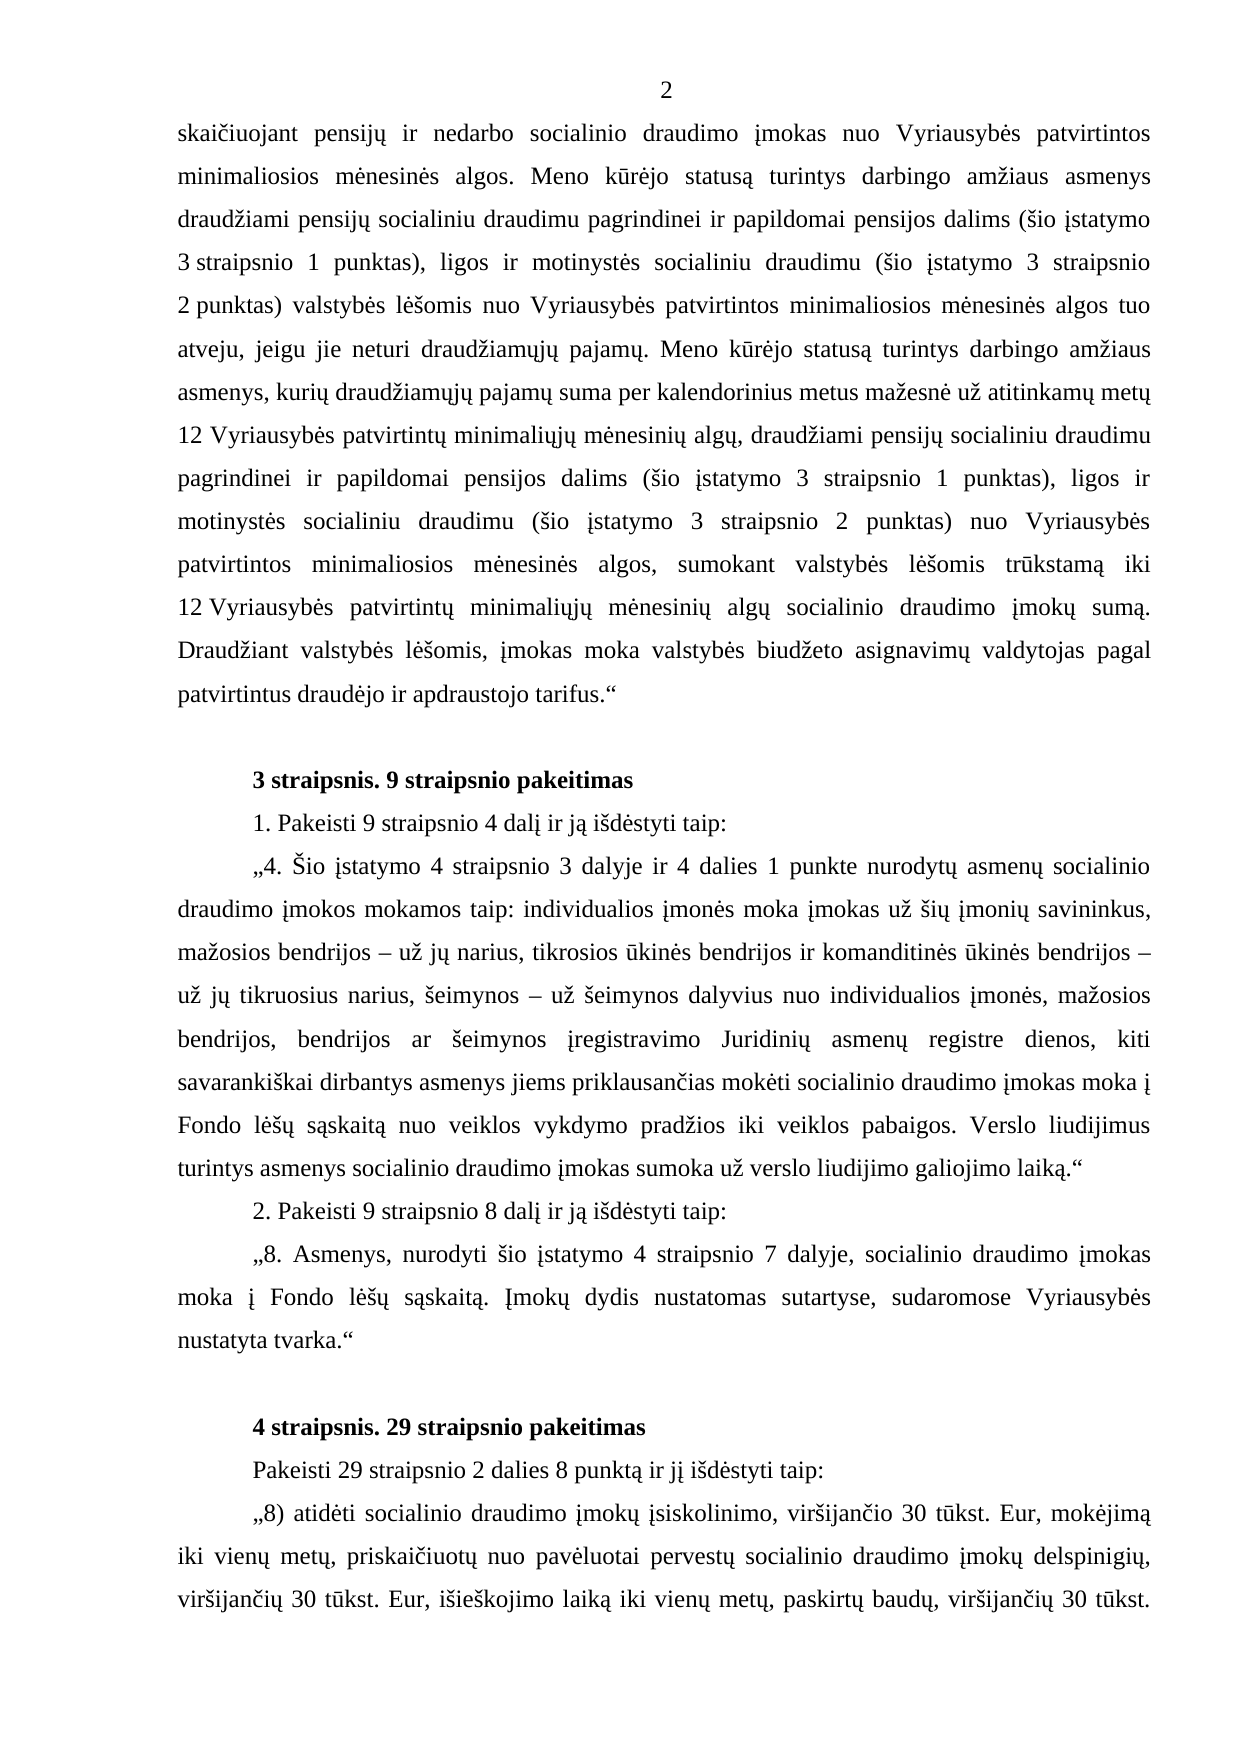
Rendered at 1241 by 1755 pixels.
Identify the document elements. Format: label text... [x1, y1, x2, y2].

text 4 straipsnis. 29 straipsnio pakeitimas [177, 1412, 1152, 1441]
text 1. Pakeisti 9 straipsnio 4 dalį ir ją išdėstyti taip: [177, 808, 1152, 837]
text skaičiuojant pensijų ir nedarbo socialinio draudimo įmokas nuo Vyriausybės patvirtintos minimaliosios mėnesinės algos. Meno kūrėjo statusą turintys darbingo amžiaus asmenys draudžiami pensijų socialiniu draudimu pagrindinei ir papildomai pensijos dalims (šio įstatymo 3 straipsnio 1 punktas), ligos ir motinystės socialiniu draudimu (šio įstatymo 3 straipsnio 2 punktas) valstybės lėšomis nuo Vyriausybės patvirtintos minimaliosios mėnesinės algos tuo atveju, jeigu jie neturi draudžiamųjų pajamų. Meno kūrėjo statusą turintys darbingo amžiaus asmenys, kurių draudžiamųjų pajamų suma per kalendorinius metus mažesnė už atitinkamų metų 12 Vyriausybės patvirtintų minimaliųjų mėnesinių algų, draudžiami pensijų socialiniu draudimu pagrindinei ir papildomai pensijos dalims (šio įstatymo 3 straipsnio 1 punktas), ligos ir motinystės socialiniu draudimu (šio įstatymo 3 straipsnio 2 punktas) nuo Vyriausybės patvirtintos minimaliosios mėnesinės algos, sumokant valstybės lėšomis trūkstamą iki 12 Vyriausybės patvirtintų minimaliųjų mėnesinių algų socialinio draudimo įmokų sumą. Draudžiant valstybės lėšomis, įmokas moka valstybės biudžeto asignavimų valdytojas pagal patvirtintus draudėjo ir apdraustojo tarifus.“ [177, 118, 1152, 707]
text „8) atidėti socialinio draudimo įmokų įsiskolinimo, viršijančio 30 tūkst. Eur, mokėjimą iki vienų metų, priskaičiuotų nuo pavėluotai pervestų socialinio draudimo įmokų delspinigių, viršijančių 30 tūkst. Eur, išieškojimo laiką iki vienų metų, paskirtų baudų, viršijančių 30 tūkst. [177, 1498, 1152, 1613]
text 2. Pakeisti 9 straipsnio 8 dalį ir ją išdėstyti taip: [177, 1196, 1152, 1225]
text „4. Šio įstatymo 4 straipsnio 3 dalyje ir 4 dalies 1 punkte nurodytų asmenų socialinio draudimo įmokos mokamos taip: individualios įmonės moka įmokas už šių įmonių savininkus, mažosios bendrijos – už jų narius, tikrosios ūkinės bendrijos ir komanditinės ūkinės bendrijos – už jų tikruosius narius, šeimynos – už šeimynos dalyvius nuo individualios įmonės, mažosios bendrijos, bendrijos ar šeimynos įregistravimo Juridinių asmenų registre dienos, kiti savarankiškai dirbantys asmenys jiems priklausančias mokėti socialinio draudimo įmokas moka į Fondo lėšų sąskaitą nuo veiklos vykdymo pradžios iki veiklos pabaigos. Verslo liudijimus turintys asmenys socialinio draudimo įmokas sumoka už verslo liudijimo galiojimo laiką.“ [177, 851, 1152, 1182]
text „8. Asmenys, nurodyti šio įstatymo 4 straipsnio 7 dalyje, socialinio draudimo įmokas moka į Fondo lėšų sąskaitą. Įmokų dydis nustatomas sutartyse, sudaromose Vyriausybės nustatyta tvarka.“ [177, 1239, 1152, 1354]
text Pakeisti 29 straipsnio 2 dalies 8 punktą ir jį išdėstyti taip: [177, 1455, 1152, 1484]
text 3 straipsnis. 9 straipsnio pakeitimas [177, 765, 1152, 794]
